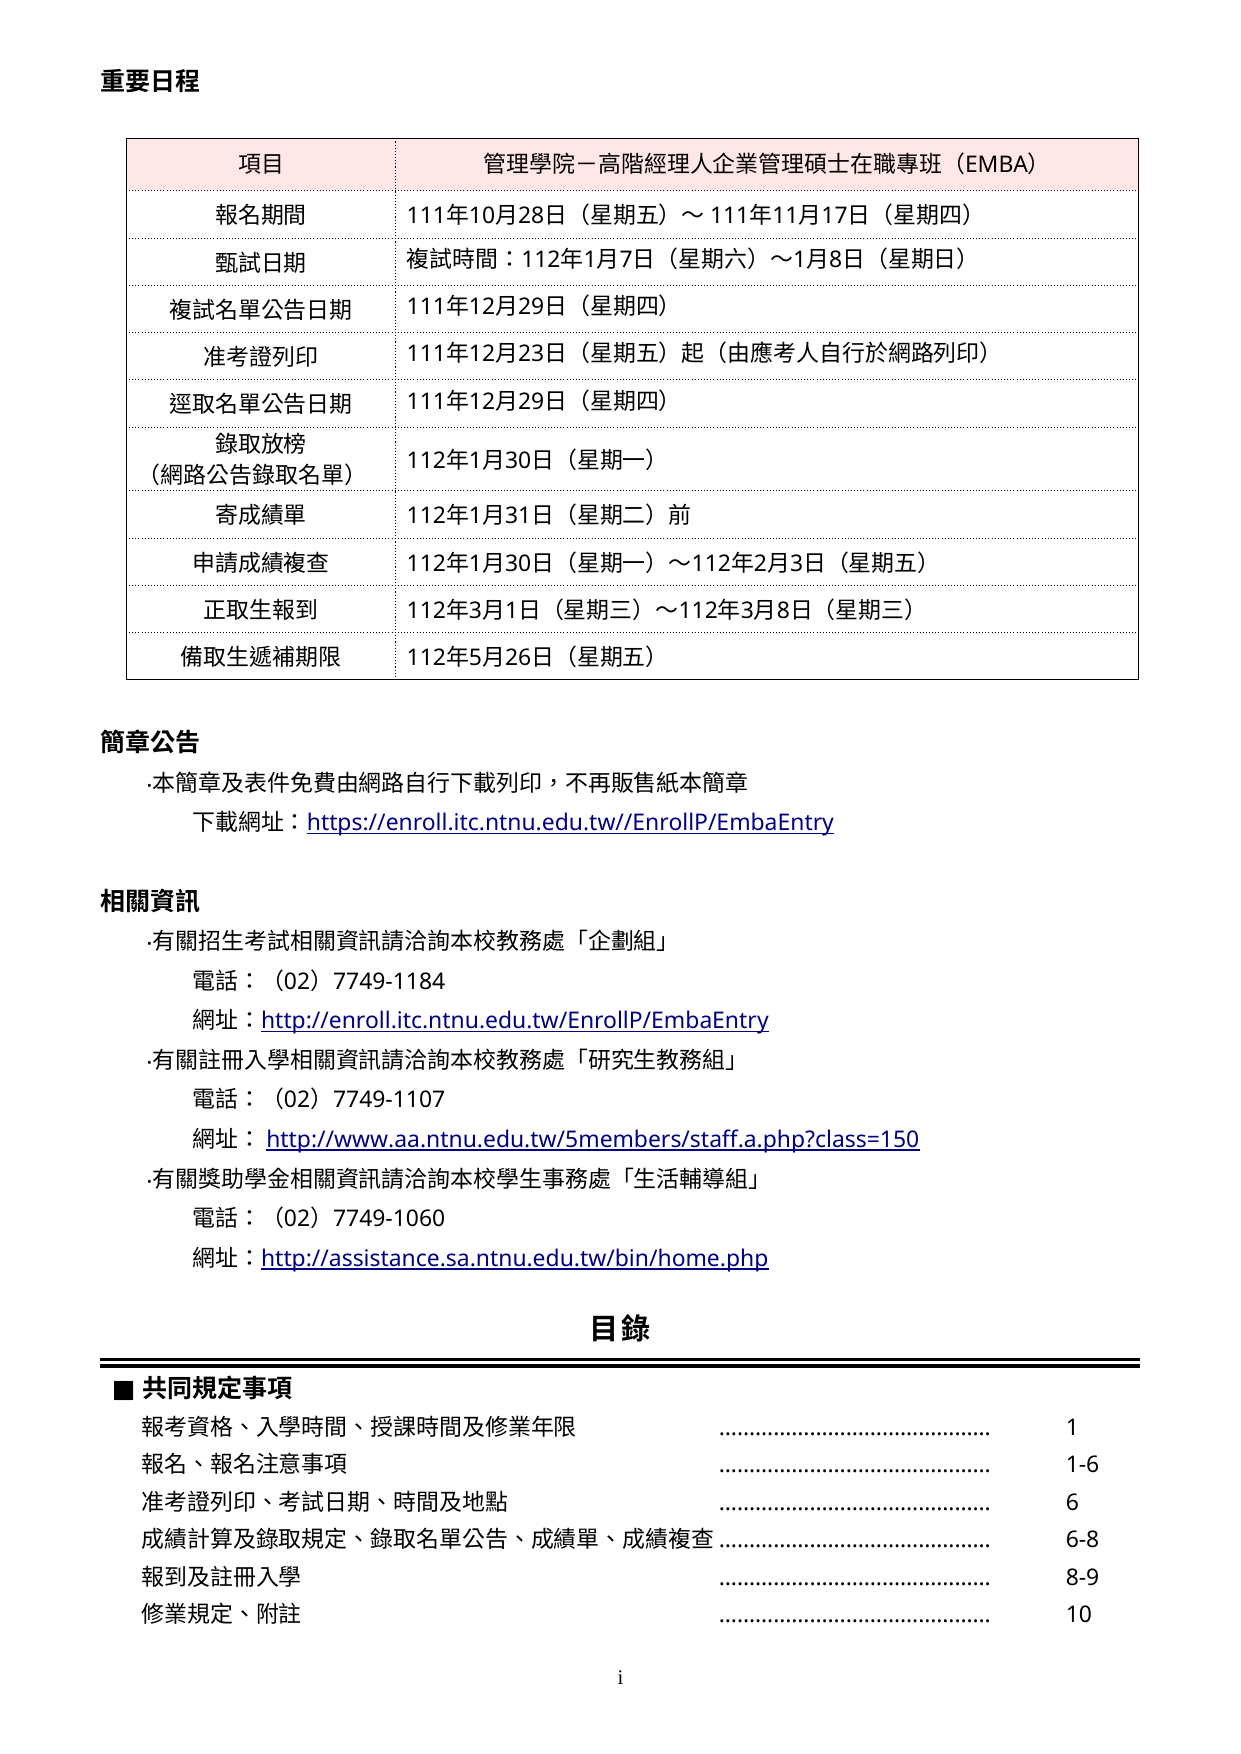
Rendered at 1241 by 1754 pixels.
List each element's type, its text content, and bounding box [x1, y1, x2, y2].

text 重要日程 [100, 59, 1140, 99]
table_cell 報到及註冊入學 [100, 1555, 719, 1593]
table_cell 10 [1066, 1593, 1140, 1630]
table_cell 1-6 [1066, 1443, 1140, 1480]
table_cell ……………………………………… [719, 1405, 1066, 1443]
table_cell 錄取放榜 （網路公告錄取名單） [127, 427, 395, 490]
table_cell 准考證列印 [127, 332, 395, 379]
text 電話：（02）7749-1060 [100, 1195, 1140, 1234]
table_cell 8-9 [1066, 1555, 1140, 1593]
table_cell 成績計算及錄取規定、錄取名單公告、成績單、成績複查 [100, 1518, 719, 1555]
text 電話：（02）7749-1107 [100, 1076, 1140, 1116]
table_cell 正取生報到 [127, 585, 395, 632]
table_cell 逕取名單公告日期 [127, 379, 395, 427]
table_cell 報考資格、入學時間、授課時間及修業年限 [100, 1405, 719, 1443]
table_cell ……………………………………… [719, 1480, 1066, 1518]
table_header 項目 [127, 139, 395, 190]
text 簡章公告 [100, 720, 1140, 759]
table_cell 准考證列印、考試日期、時間及地點 [100, 1480, 719, 1518]
table_cell 報名、報名注意事項 [100, 1443, 719, 1480]
table_cell 備取生遞補期限 [127, 632, 395, 679]
table_cell 1 [1066, 1405, 1140, 1443]
table_header 目錄 [100, 1304, 1140, 1358]
text ‧有關獎助學金相關資訊請洽詢本校學生事務處「生活輔導組」 [100, 1155, 1140, 1195]
table_cell 112年1月31日（星期二）前 [395, 490, 1138, 537]
table_cell 111年12月29日（星期四） [395, 285, 1138, 332]
table_cell 112年1月30日（星期一）～112年2月3日（星期五） [395, 538, 1138, 585]
text 網址： http://www.aa.ntnu.edu.tw/5members/staff.a.php?class=150 [100, 1116, 1140, 1155]
table_cell 複試時間：112年1月7日（星期六）～1月8日（星期日） [395, 238, 1138, 285]
text 相關資訊 [100, 878, 1140, 918]
text ‧有關招生考試相關資訊請洽詢本校教務處「企劃組」 [100, 918, 1140, 957]
table_cell 甄試日期 [127, 238, 395, 285]
table_cell 6-8 [1066, 1518, 1140, 1555]
table_cell ……………………………………… [719, 1443, 1066, 1480]
table_cell 修業規定、附註 [100, 1593, 719, 1630]
table_cell 報名期間 [127, 190, 395, 237]
table_cell 111年12月29日（星期四） [395, 379, 1138, 427]
text ‧有關註冊入學相關資訊請洽詢本校教務處「研究生教務組」 [100, 1037, 1140, 1076]
table_cell 112年5月26日（星期五） [395, 632, 1138, 679]
text ‧本簡章及表件免費由網路自行下載列印，不再販售紙本簡章 [100, 759, 1140, 799]
table_cell 申請成績複查 [127, 538, 395, 585]
table_cell ■ 共同規定事項 [100, 1368, 1140, 1405]
table_cell ……………………………………… [719, 1555, 1066, 1593]
table_cell 6 [1066, 1480, 1140, 1518]
text 電話：（02）7749-1184 [100, 957, 1140, 997]
text 網址：http://assistance.sa.ntnu.edu.tw/bin/home.php [100, 1234, 1140, 1274]
text 下載網址：https://enroll.itc.ntnu.edu.tw//EnrollP/EmbaEntry [100, 799, 1140, 839]
table_cell ……………………………………… [719, 1593, 1066, 1630]
table_cell ……………………………………… [719, 1518, 1066, 1555]
table_header 管理學院－高階經理人企業管理碩士在職專班（EMBA） [395, 139, 1138, 190]
table_cell 111年10月28日（星期五）～ 111年11月17日（星期四） [395, 190, 1138, 237]
table_cell 111年12月23日（星期五）起（由應考人自行於網路列印） [395, 332, 1138, 379]
table_cell 複試名單公告日期 [127, 285, 395, 332]
table_cell 112年1月30日（星期一） [395, 427, 1138, 490]
text 網址：http://enroll.itc.ntnu.edu.tw/EnrollP/EmbaEntry [100, 997, 1140, 1037]
table_cell 112年3月1日（星期三）～112年3月8日（星期三） [395, 585, 1138, 632]
table_cell 寄成績單 [127, 490, 395, 537]
